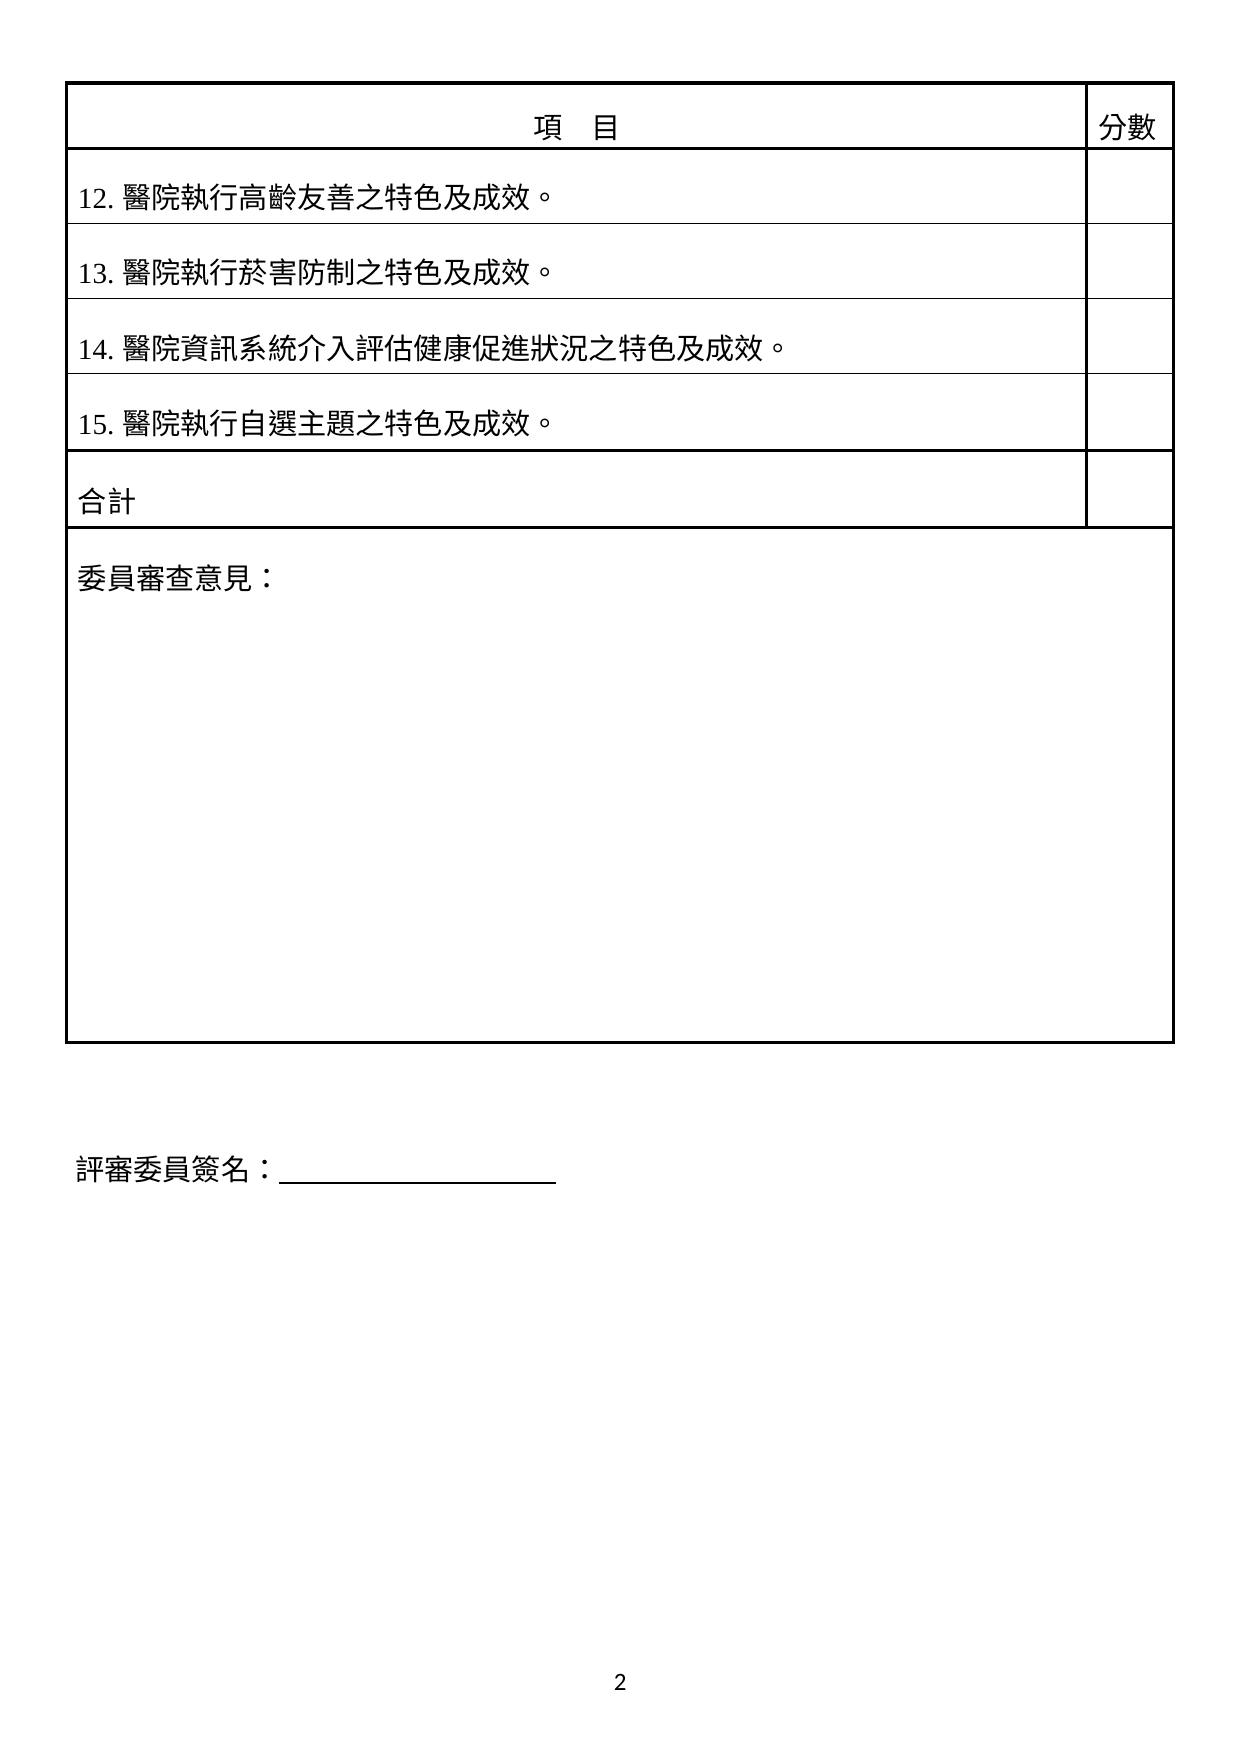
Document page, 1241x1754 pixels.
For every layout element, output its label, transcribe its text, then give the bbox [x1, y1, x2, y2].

table_cell 醫院執行高齡友善之特色及成效。 [68, 150, 1085, 222]
table_header 項 目 [68, 85, 1085, 147]
table_cell [1088, 224, 1172, 298]
table_cell 委員審查意見： [68, 529, 1172, 1041]
table_header 分數 [1088, 85, 1172, 147]
table_cell [1088, 374, 1172, 449]
table_cell [1088, 299, 1172, 373]
table_cell 醫院資訊系統介入評估健康促進狀況之特色及成效。 [68, 299, 1085, 373]
table_cell [1088, 150, 1172, 222]
table_cell 醫院執行菸害防制之特色及成效。 [68, 224, 1085, 298]
table_cell 醫院執行自選主題之特色及成效。 [68, 374, 1085, 449]
table_cell [1088, 452, 1172, 526]
text 評審委員簽名： [75, 1126, 1198, 1188]
table_cell 合計 [68, 452, 1085, 526]
